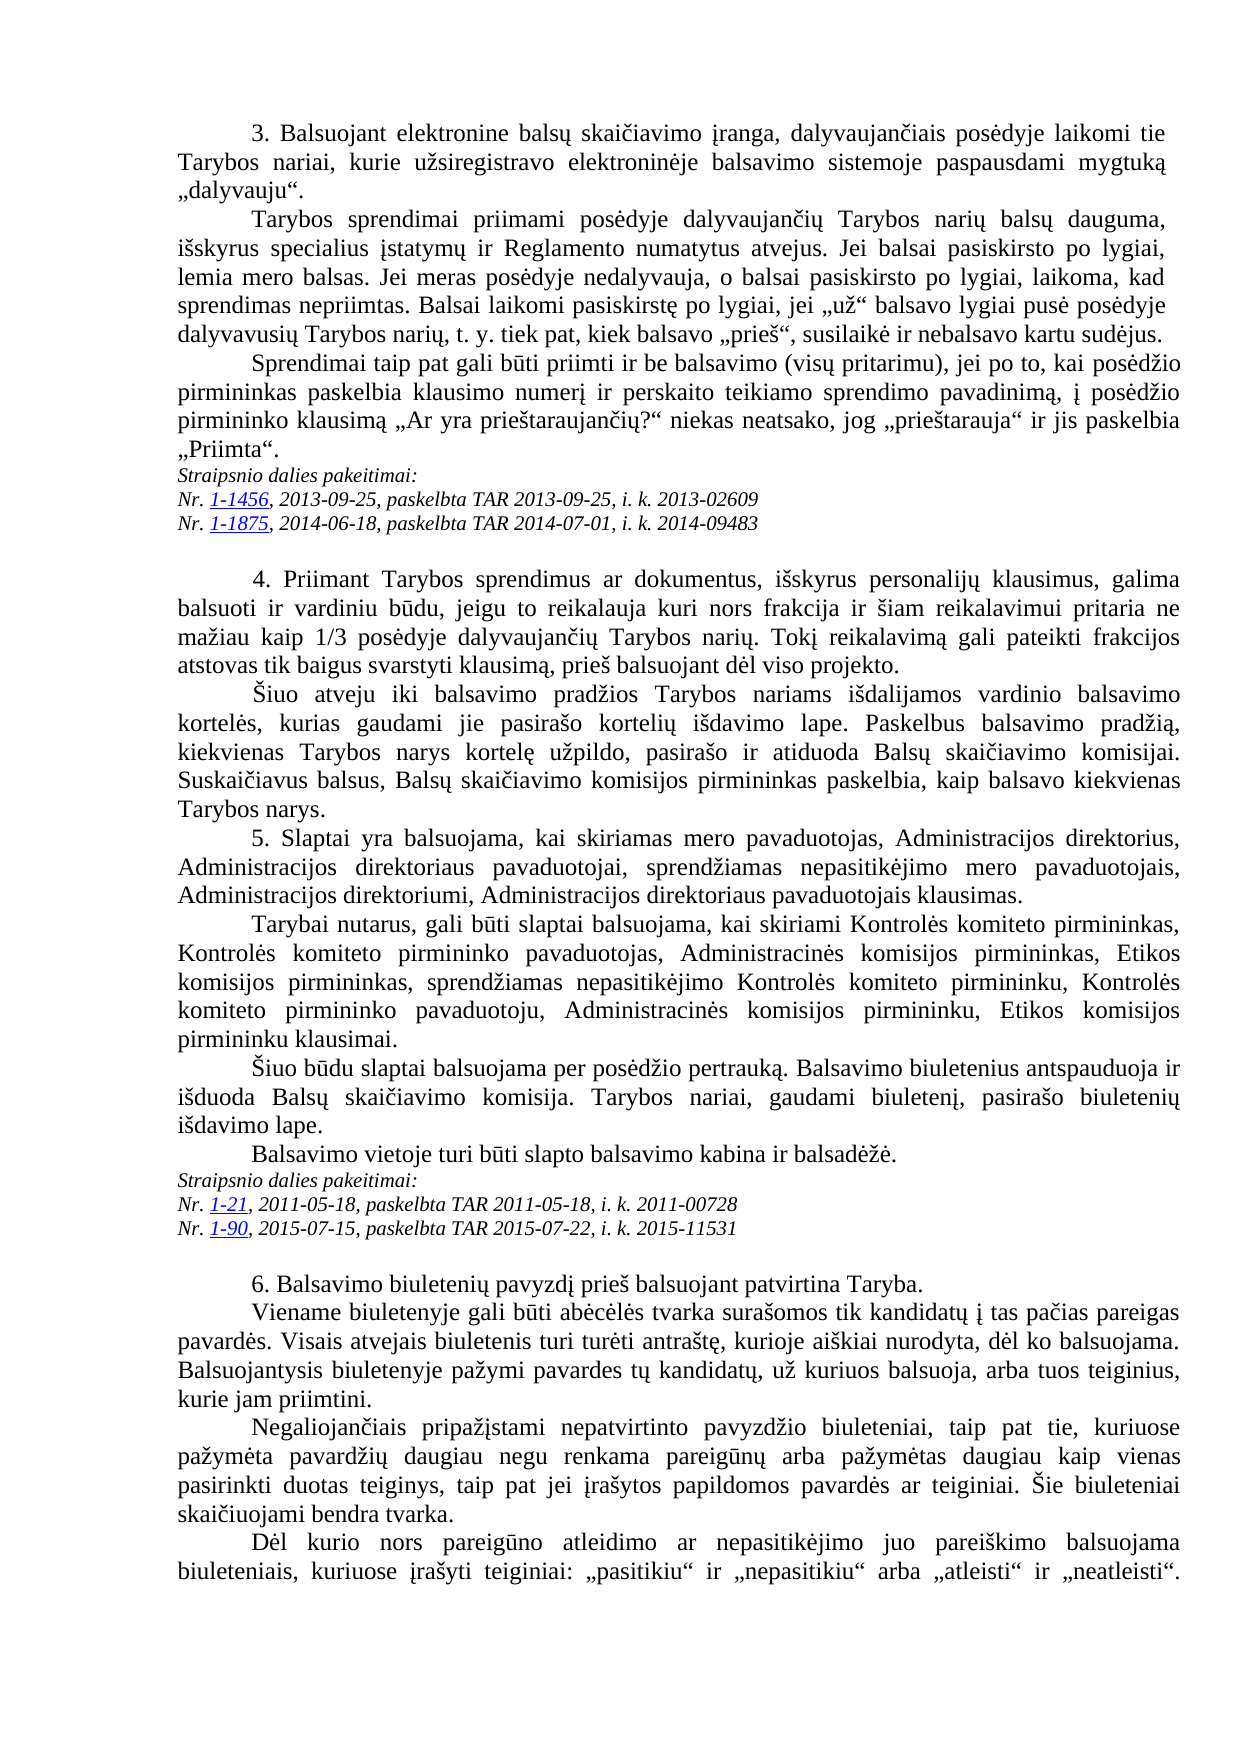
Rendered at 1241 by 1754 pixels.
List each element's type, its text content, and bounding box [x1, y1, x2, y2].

text Tarybos sprendimai priimami posėdyje dalyvaujančių Tarybos narių balsų dauguma, išskyrus specialius įstatymų ir Reglamento numatytus atvejus. Jei balsai pasiskirsto po lygiai, lemia mero balsas. Jei meras posėdyje nedalyvauja, o balsai pasiskirsto po lygiai, laikoma, kad sprendimas nepriimtas. Balsai laikomi pasiskirstę po lygiai, jei „už“ balsavo lygiai pusė posėdyje dalyvavusių Tarybos narių, t. y. tiek pat, kiek balsavo „prieš“, susilaikė ir nebalsavo kartu sudėjus. [177, 204, 1167, 348]
text 3. Balsuojant elektronine balsų skaičiavimo įranga, dalyvaujančiais posėdyje laikomi tie Tarybos nariai, kurie užsiregistravo elektroninėje balsavimo sistemoje paspausdami mygtuką „dalyvauju“. [177, 118, 1167, 204]
text Nr. 1-1456, 2013-09-25, paskelbta TAR 2013-09-25, i. k. 2013-02609 [177, 487, 1181, 511]
text Negaliojančiais pripažįstami nepatvirtinto pavyzdžio biuleteniai, taip pat tie, kuriuose pažymėta pavardžių daugiau negu renkama pareigūnų arba pažymėtas daugiau kaip vienas pasirinkti duotas teiginys, taip pat jei įrašytos papildomos pavardės ar teiginiai. Šie biuleteniai skaičiuojami bendra tvarka. [177, 1412, 1181, 1527]
text Šiuo būdu slaptai balsuojama per posėdžio pertrauką. Balsavimo biuletenius antspauduoja ir išduoda Balsų skaičiavimo komisija. Tarybos nariai, gaudami biuletenį, pasirašo biuletenių išdavimo lape. [177, 1053, 1181, 1139]
text 6. Balsavimo biuletenių pavyzdį prieš balsuojant patvirtina Taryba. [177, 1269, 1181, 1297]
text Sprendimai taip pat gali būti priimti ir be balsavimo (visų pritarimu), jei po to, kai posėdžio pirmininkas paskelbia klausimo numerį ir perskaito teikiamo sprendimo pavadinimą, į posėdžio pirmininko klausimą „Ar yra prieštaraujančių?“ niekas neatsako, jog „prieštarauja“ ir jis paskelbia „Priimta“. [177, 348, 1181, 463]
text Straipsnio dalies pakeitimai: [177, 463, 1181, 487]
text Balsavimo vietoje turi būti slapto balsavimo kabina ir balsadėžė. [177, 1139, 1181, 1168]
text 5. Slaptai yra balsuojama, kai skiriamas mero pavaduotojas, Administracijos direktorius, Administracijos direktoriaus pavaduotojai, sprendžiamas nepasitikėjimo mero pavaduotojais, Administracijos direktoriumi, Administracijos direktoriaus pavaduotojais klausimas. [177, 823, 1181, 909]
text Dėl kurio nors pareigūno atleidimo ar nepasitikėjimo juo pareiškimo balsuojama biuleteniais, kuriuose įrašyti teiginiai: „pasitikiu“ ir „nepasitikiu“ arba „atleisti“ ir „neatleisti“. [177, 1527, 1181, 1585]
text Nr. 1-90, 2015-07-15, paskelbta TAR 2015-07-22, i. k. 2015-11531 [177, 1216, 1181, 1240]
text Viename biuletenyje gali būti abėcėlės tvarka surašomos tik kandidatų į tas pačias pareigas pavardės. Visais atvejais biuletenis turi turėti antraštę, kurioje aiškiai nurodyta, dėl ko balsuojama. Balsuojantysis biuletenyje pažymi pavardes tų kandidatų, už kuriuos balsuoja, arba tuos teiginius, kurie jam priimtini. [177, 1297, 1181, 1412]
text Tarybai nutarus, gali būti slaptai balsuojama, kai skiriami Kontrolės komiteto pirmininkas, Kontrolės komiteto pirmininko pavaduotojas, Administracinės komisijos pirmininkas, Etikos komisijos pirmininkas, sprendžiamas nepasitikėjimo Kontrolės komiteto pirmininku, Kontrolės komiteto pirmininko pavaduotoju, Administracinės komisijos pirmininku, Etikos komisijos pirmininku klausimai. [177, 909, 1181, 1053]
text Nr. 1-1875, 2014-06-18, paskelbta TAR 2014-07-01, i. k. 2014-09483 [177, 511, 1181, 535]
text Nr. 1-21, 2011-05-18, paskelbta TAR 2011-05-18, i. k. 2011-00728 [177, 1192, 1181, 1216]
text Šiuo atveju iki balsavimo pradžios Tarybos nariams išdalijamos vardinio balsavimo kortelės, kurias gaudami jie pasirašo kortelių išdavimo lape. Paskelbus balsavimo pradžią, kiekvienas Tarybos narys kortelę užpildo, pasirašo ir atiduoda Balsų skaičiavimo komisijai. Suskaičiavus balsus, Balsų skaičiavimo komisijos pirmininkas paskelbia, kaip balsavo kiekvienas Tarybos narys. [177, 679, 1181, 823]
text Straipsnio dalies pakeitimai: [177, 1168, 1181, 1192]
text 4. Priimant Tarybos sprendimus ar dokumentus, išskyrus personalijų klausimus, galima balsuoti ir vardiniu būdu, jeigu to reikalauja kuri nors frakcija ir šiam reikalavimui pritaria ne mažiau kaip 1/3 posėdyje dalyvaujančių Tarybos narių. Tokį reikalavimą gali pateikti frakcijos atstovas tik baigus svarstyti klausimą, prieš balsuojant dėl viso projekto. [177, 564, 1181, 679]
